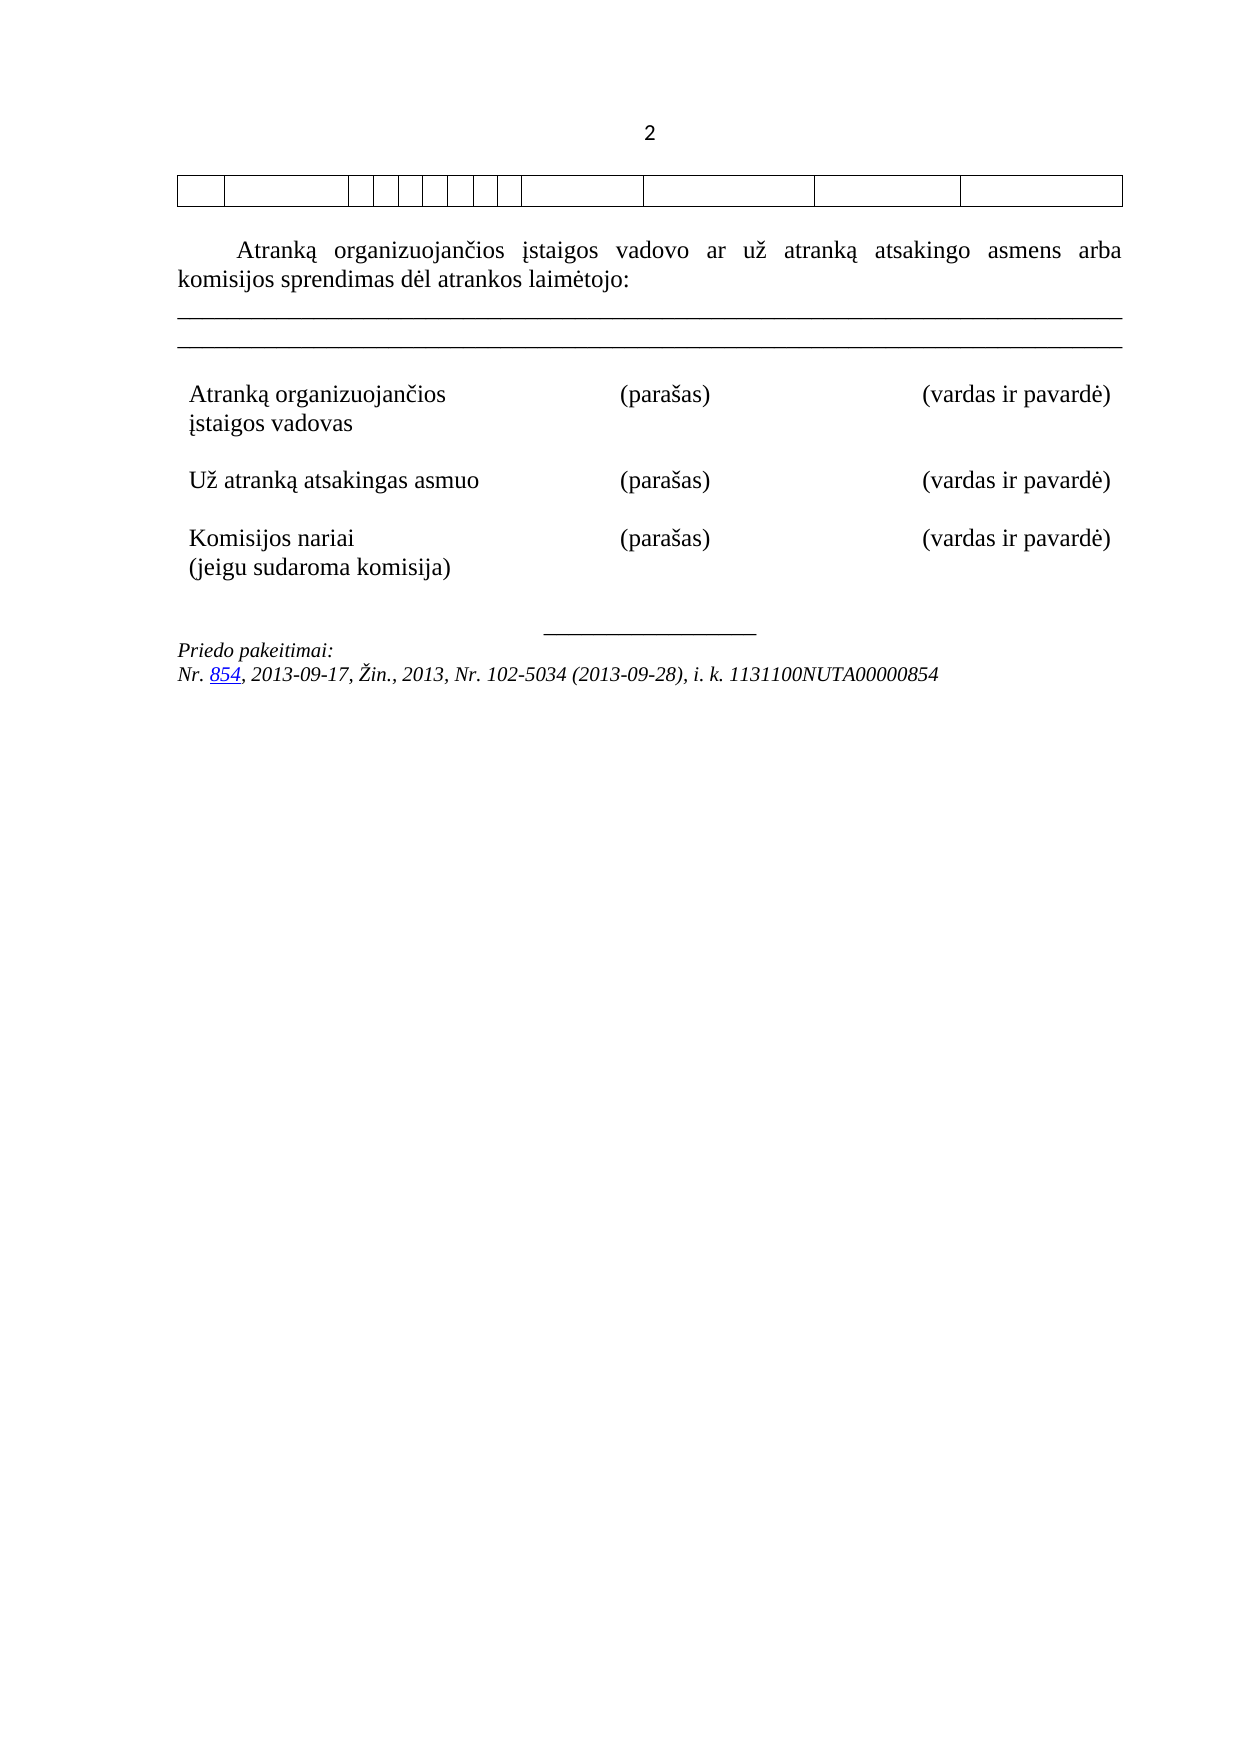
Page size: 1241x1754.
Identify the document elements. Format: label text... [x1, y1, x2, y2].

table_cell [808, 437, 1122, 466]
table_header (vardas ir pavardė) [808, 379, 1122, 437]
table_cell [522, 176, 643, 206]
table_header Atranką organizuojančios įstaigos vadovas [177, 379, 522, 437]
table_cell (parašas) [522, 523, 808, 581]
table_cell [225, 176, 348, 206]
text _ [177, 322, 1122, 347]
table_cell [808, 494, 1122, 523]
table_cell [522, 494, 808, 523]
table_cell [448, 176, 473, 206]
text Atranką organizuojančios įstaigos vadovo ar už atranką atsakingo asmens arba komisijos sprendimas dėl atrankos laimėtojo: [177, 236, 1122, 293]
table_cell Už atranką atsakingas asmuo [177, 466, 522, 494]
text _________________ [177, 609, 1122, 638]
table_cell (vardas ir pavardė) [808, 466, 1122, 494]
table_cell [177, 437, 522, 466]
table_cell [177, 494, 522, 523]
table_cell [644, 176, 814, 206]
table_cell [474, 176, 497, 206]
table_cell [498, 176, 521, 206]
table_header (parašas) [522, 379, 808, 437]
table_cell [961, 176, 1122, 206]
text Priedo pakeitimai: [177, 638, 1122, 662]
table_cell [815, 176, 960, 206]
text Nr. 854, 2013-09-17, Žin., 2013, Nr. 102-5034 (2013-09-28), i. k. 1131100NUTA00000854 [177, 662, 1122, 686]
table_cell [522, 437, 808, 466]
table_cell [178, 176, 224, 206]
table_cell [374, 176, 398, 206]
table_cell [423, 176, 447, 206]
table_cell (vardas ir pavardė) [808, 523, 1122, 581]
table_cell (parašas) [522, 466, 808, 494]
text _ [177, 293, 1122, 318]
table_cell Komisijos nariai (jeigu sudaroma komisija) [177, 523, 522, 581]
table_cell [399, 176, 422, 206]
table_cell [349, 176, 373, 206]
